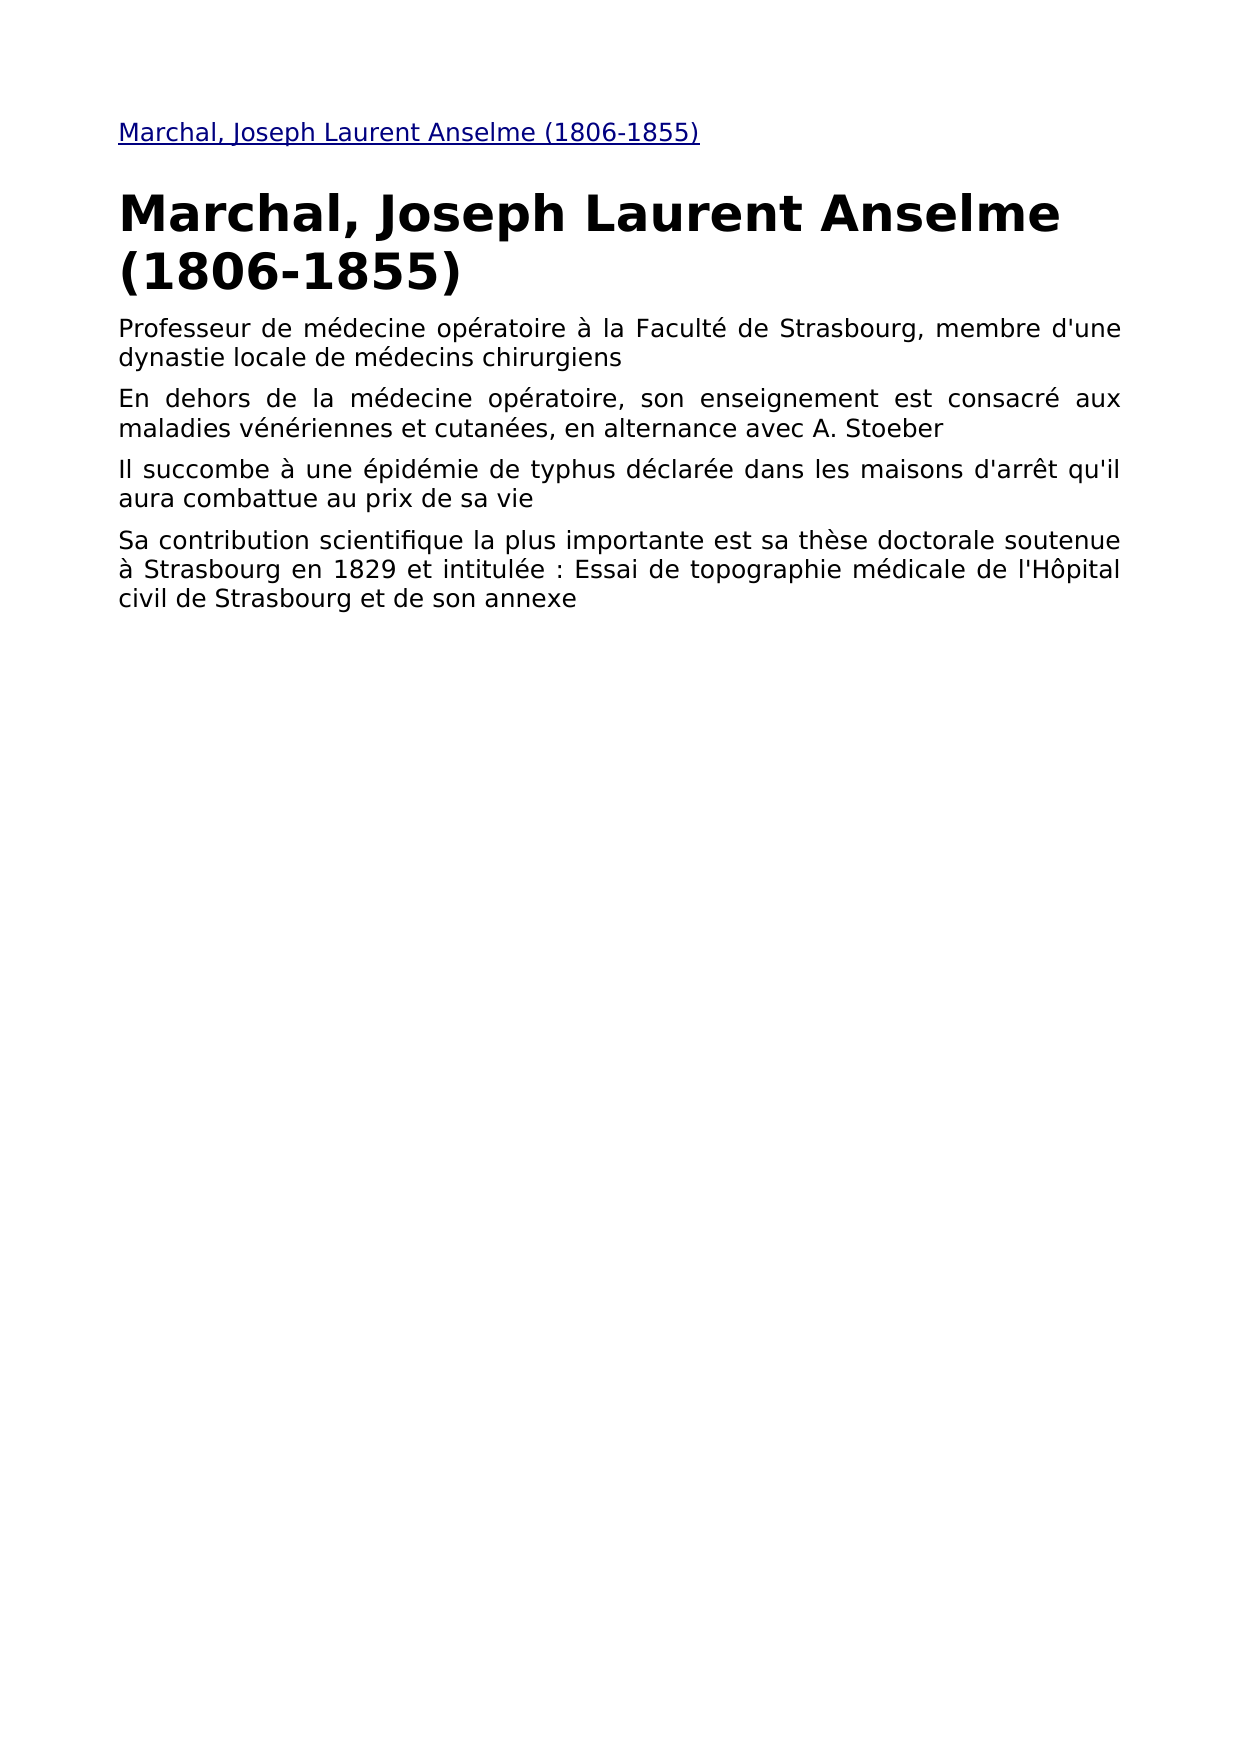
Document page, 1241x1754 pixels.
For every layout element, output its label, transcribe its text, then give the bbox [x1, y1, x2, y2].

text Professeur de médecine opératoire à la Faculté de Strasbourg, membre d'une dynastie locale de médecins chirurgiens [118, 314, 1122, 372]
text Marchal, Joseph Laurent Anselme (1806-1855) [118, 118, 1122, 147]
text Il succombe à une épidémie de typhus déclarée dans les maisons d'arrêt qu'il aura combattue au prix de sa vie [118, 455, 1122, 514]
subtitle Marchal, Joseph Laurent Anselme (1806-1855) [118, 185, 1122, 301]
text En dehors de la médecine opératoire, son enseignement est consacré aux maladies vénériennes et cutanées, en alternance avec A. Stoeber [118, 384, 1122, 443]
text Sa contribution scientifique la plus importante est sa thèse doctorale soutenue à Strasbourg en 1829 et intitulée : Essai de topographie médicale de l'Hôpital civil de Strasbourg et de son annexe [118, 526, 1122, 614]
